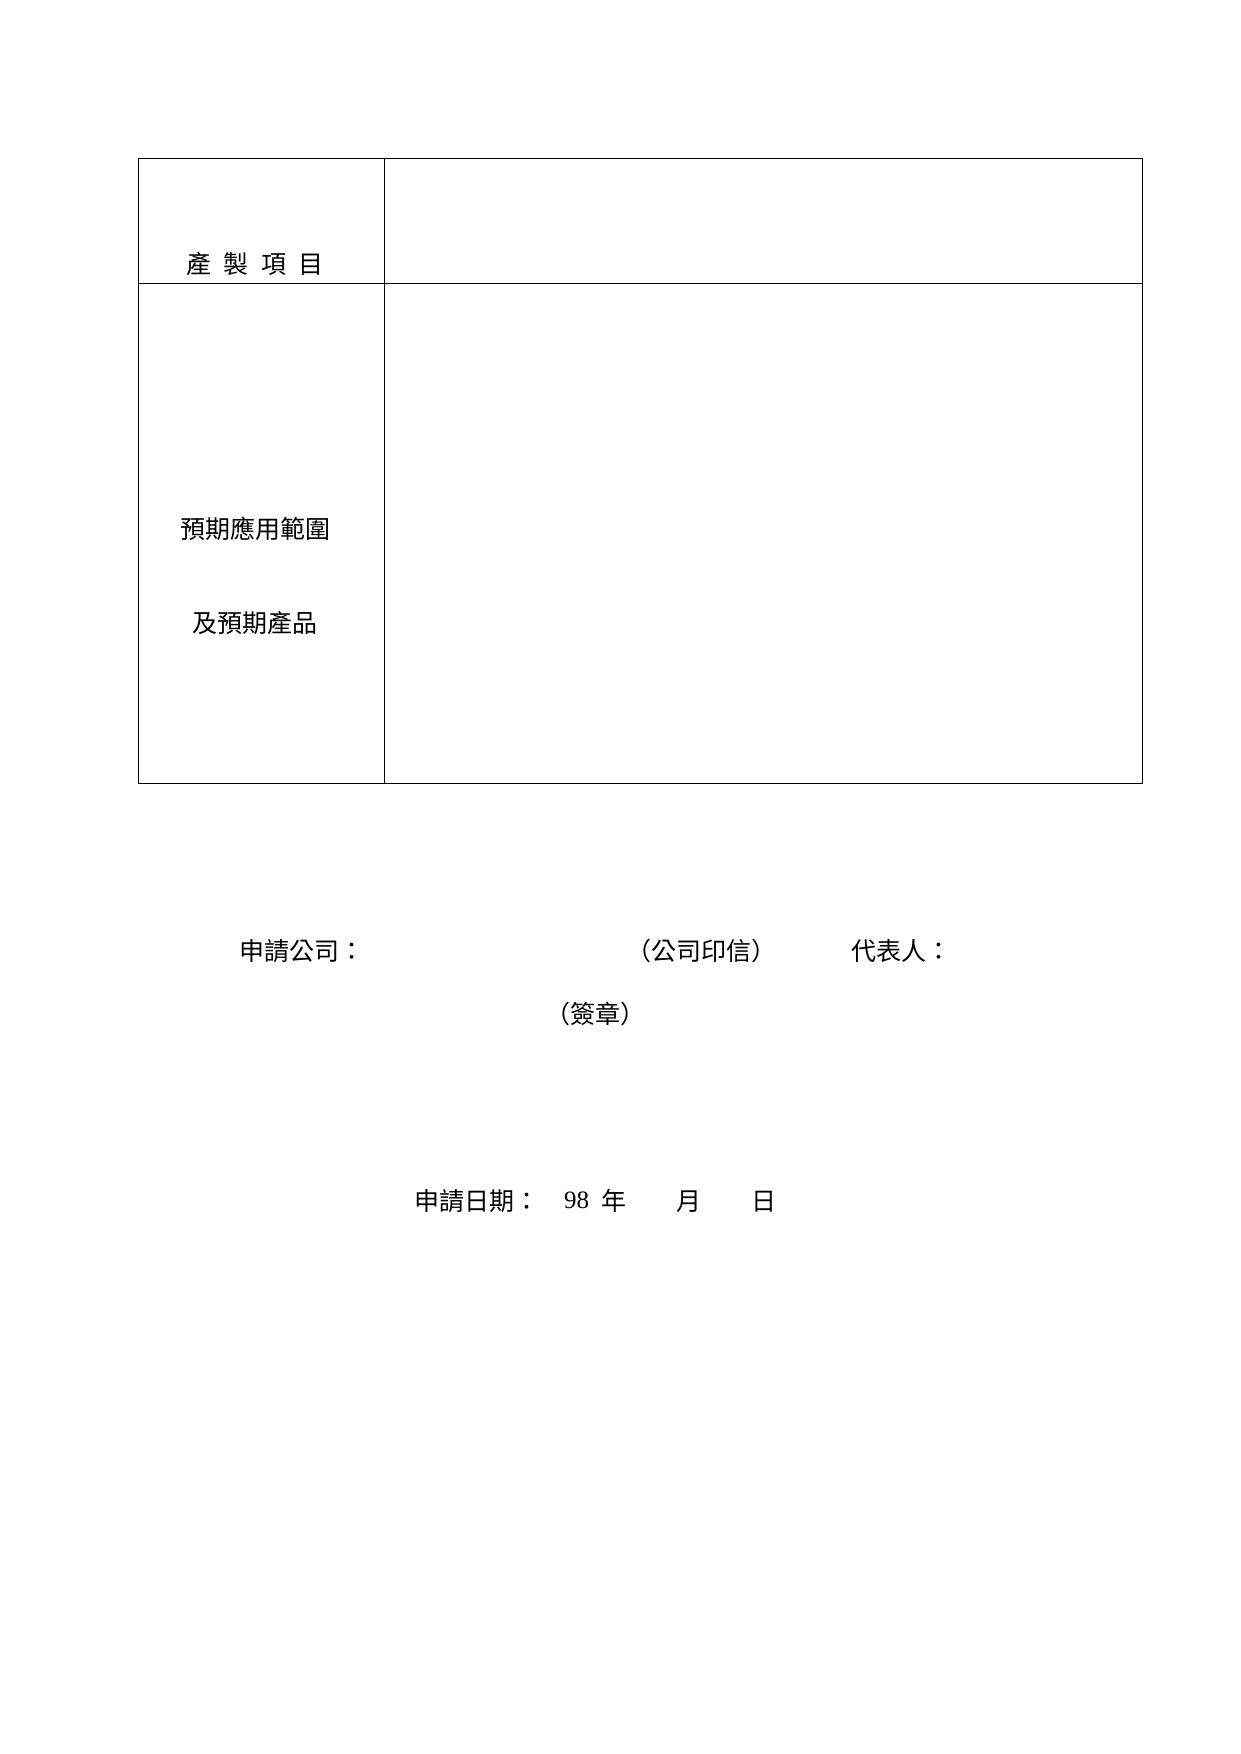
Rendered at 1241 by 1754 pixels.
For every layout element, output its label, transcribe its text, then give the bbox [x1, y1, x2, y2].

table_cell [385, 159, 1142, 283]
table_cell 預期應用範圍 及預期產品 [139, 284, 384, 783]
table_cell [385, 284, 1142, 783]
text 申請公司： （公司印信） 代表人： （簽章） [150, 908, 1040, 1033]
text 申請日期： 98 年 月 日 [150, 1158, 1040, 1221]
table_cell 產 製 項 目 [139, 159, 384, 283]
